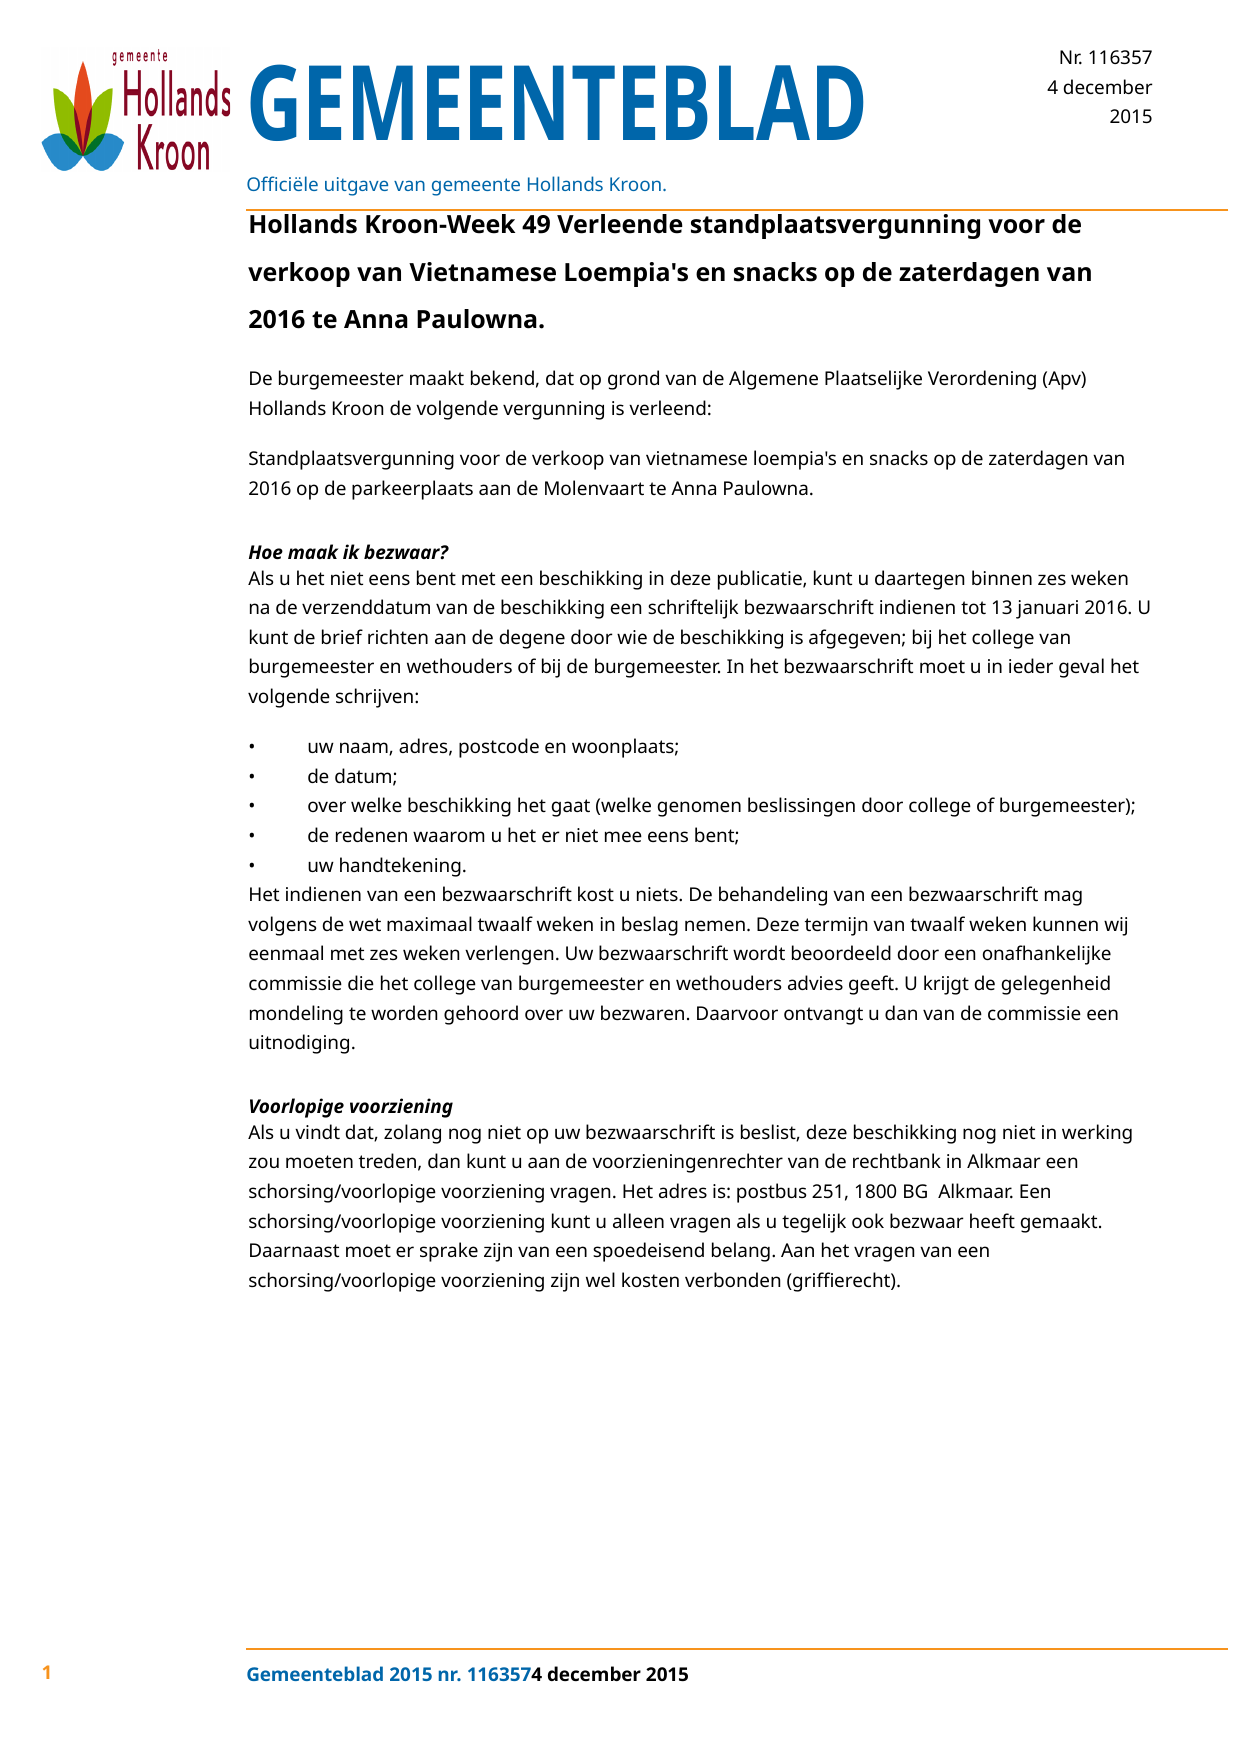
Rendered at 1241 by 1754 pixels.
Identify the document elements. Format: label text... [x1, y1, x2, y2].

text Het indienen van een bezwaarschrift kost u niets. De behandeling van een bezwaarschrift mag volgens de wet maximaal twaalf weken in beslag nemen. Deze termijn van twaalf weken kunnen wij eenmaal met zes weken verlengen. Uw bezwaarschrift wordt beoordeeld door een onafhankelijke commissie die het college van burgemeester en wethouders advies geeft. U krijgt de gelegenheid mondeling te worden gehoord over uw bezwaren. Daarvoor ontvangt u dan van de commissie een uitnodiging. [248, 881, 1152, 1055]
picture [41, 47, 231, 172]
list de redenen waarom u het er niet mee eens bent; [248, 822, 1152, 848]
list uw naam, adres, postcode en woonplaats; [248, 733, 1152, 759]
list de datum; [248, 763, 1152, 789]
list uw handtekening. [248, 852, 1152, 878]
list over welke beschikking het gaat (welke genomen beslissingen door college of burgemeester); [248, 793, 1152, 818]
text Als u het niet eens bent met een beschikking in deze publicatie, kunt u daartegen binnen zes weken na de verzenddatum van de beschikking een schriftelijk bezwaarschrift indienen tot 13 januari 2016. U kunt de brief richten aan de degene door wie de beschikking is afgegeven; bij het college van burgemeester en wethouders of bij de burgemeester. In het bezwaarschrift moet u in ieder geval het volgende schrijven: [248, 565, 1152, 709]
text De burgemeester maakt bekend, dat op grond van de Algemene Plaatselijke Verordening (Apv) Hollands Kroon de volgende vergunning is verleend: [248, 366, 1152, 421]
text Hollands Kroon-Week 49 Verleende standplaatsvergunning voor de verkoop van Vietnamese Loempia's en snacks op de zaterdagen van 2016 te Anna Paulowna. [248, 211, 1152, 336]
text Als u vindt dat, zolang nog niet op uw bezwaarschrift is beslist, deze beschikking nog niet in werking zou moeten treden, dan kunt u aan de voorzieningenrechter van de rechtbank in Alkmaar een schorsing/voorlopige voorziening vragen. Het adres is: postbus 251, 1800 BG Alkmaar. Een schorsing/voorlopige voorziening kunt u alleen vragen als u tegelijk ook bezwaar heeft gemaakt. Daarnaast moet er sprake zijn van een spoedeisend belang. Aan het vragen van een schorsing/voorlopige voorziening zijn wel kosten verbonden (griffierecht). [248, 1119, 1152, 1293]
text Voorlopige voorziening [248, 1093, 1152, 1119]
text Standplaatsvergunning voor de verkoop van vietnamese loempia's en snacks op de zaterdagen van 2016 op de parkeerplaats aan de Molenvaart te Anna Paulowna. [248, 446, 1152, 501]
text Hoe maak ik bezwaar? [248, 539, 1152, 565]
